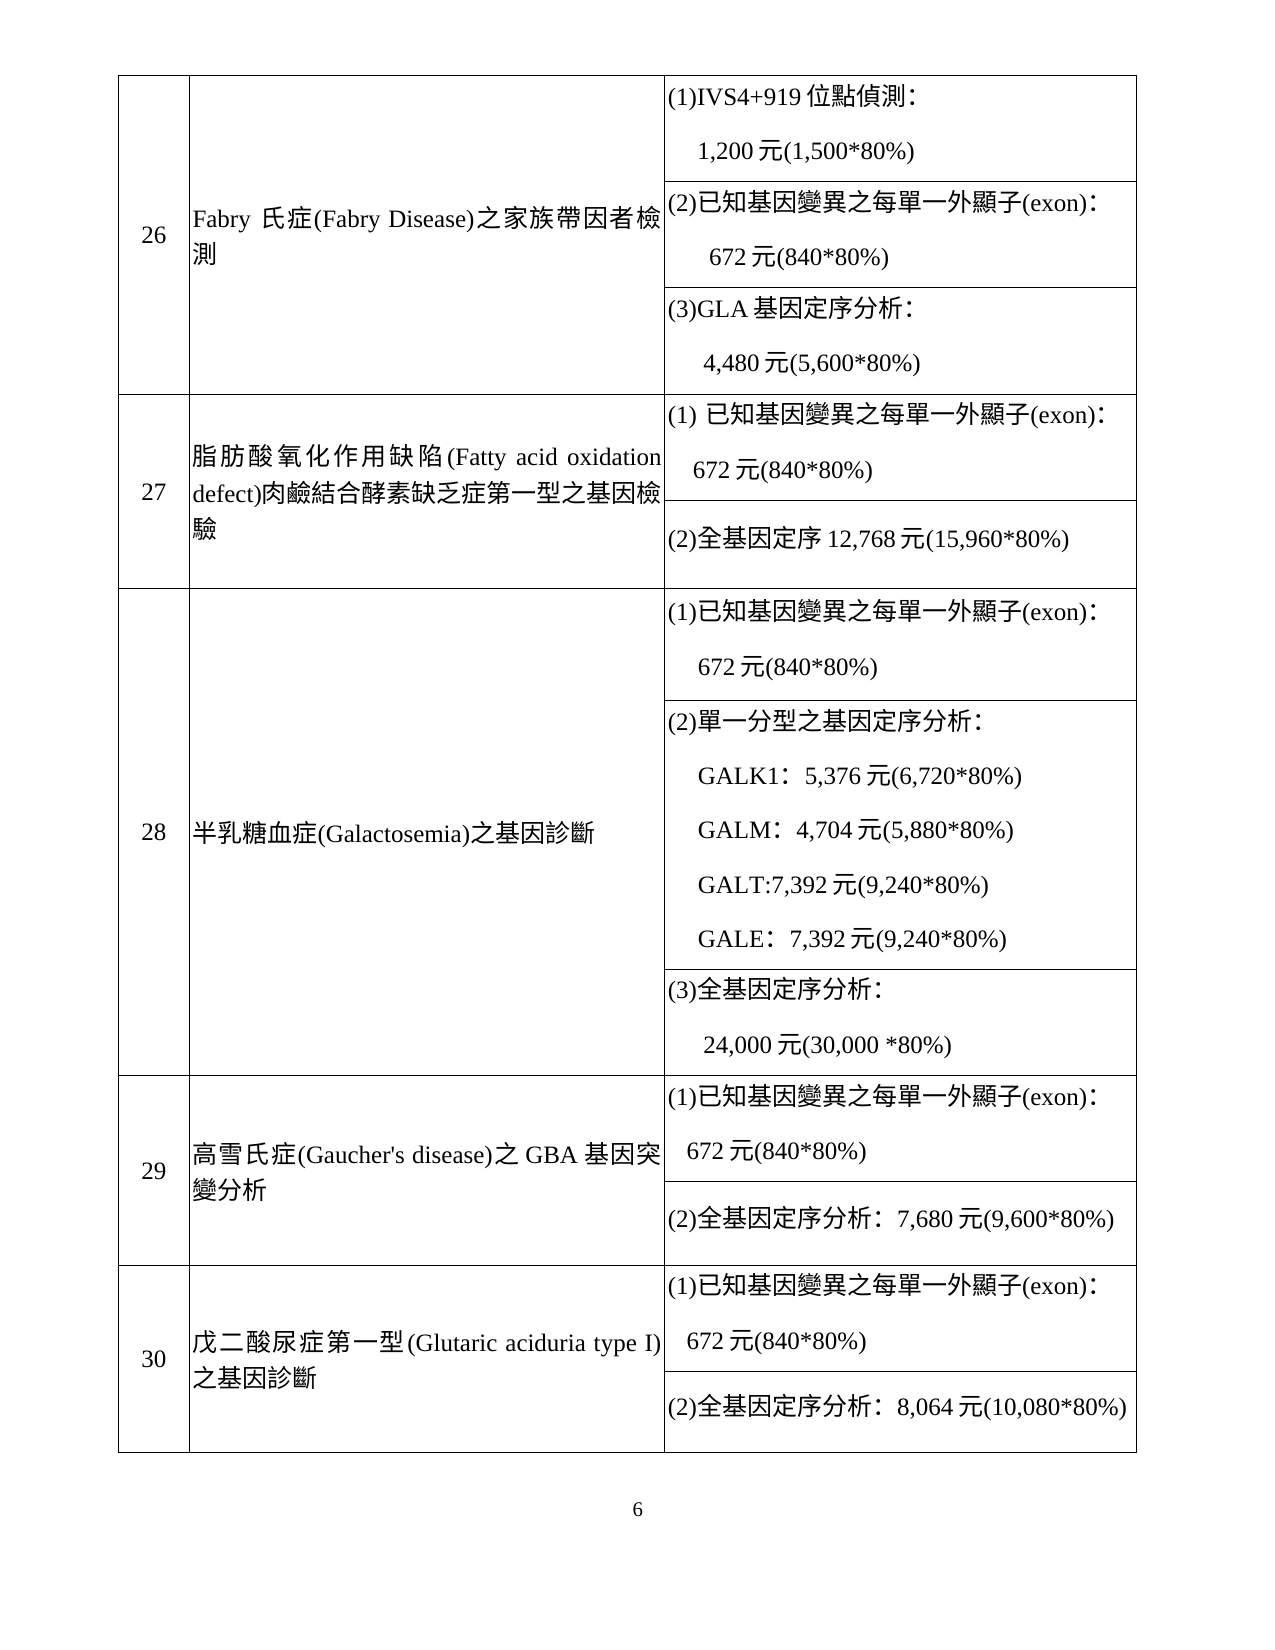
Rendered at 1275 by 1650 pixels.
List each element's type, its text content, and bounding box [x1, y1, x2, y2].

table_cell 29 [119, 1076, 189, 1265]
table_cell 高雪氏症(Gaucher's disease)之GBA基因突變分析 [190, 1076, 664, 1265]
table_cell (2)全基因定序分析：8,064元(10,080*80%) [665, 1372, 1136, 1452]
table_cell 28 [119, 589, 189, 1075]
table_cell (3)GLA基因定序分析： 4,480元(5,600*80%) [665, 288, 1136, 394]
table_cell 27 [119, 395, 189, 588]
table_cell 30 [119, 1266, 189, 1452]
table_cell (1)IVS4+919位點偵測： 1,200元(1,500*80%) [665, 76, 1136, 181]
table_cell (2)全基因定序12,768元(15,960*80%) [665, 501, 1136, 588]
table_cell 脂肪酸氧化作用缺陷(Fatty acid oxidation defect)肉鹼結合酵素缺乏症第一型之基因檢驗 [190, 395, 664, 588]
table_cell 26 [119, 76, 189, 394]
table_cell 半乳糖血症(Galactosemia)之基因診斷 [190, 589, 664, 1075]
table_cell (3)全基因定序分析： 24,000元(30,000 *80%) [665, 970, 1136, 1075]
table_cell (2)全基因定序分析：7,680元(9,600*80%) [665, 1182, 1136, 1265]
table_cell 戊二酸尿症第一型(Glutaric aciduria type I)之基因診斷 [190, 1266, 664, 1452]
table_cell (1)已知基因變異之每單一外顯子(exon)： 672元(840*80%) [665, 1266, 1136, 1371]
table_cell (1)已知基因變異之每單一外顯子(exon)： 672元(840*80%) [665, 589, 1136, 700]
table_cell (2)已知基因變異之每單一外顯子(exon)： 672元(840*80%) [665, 182, 1136, 287]
table_cell (1)已知基因變異之每單一外顯子(exon)： 672元(840*80%) [665, 1076, 1136, 1181]
table_cell 已知基因變異之每單一外顯子(exon)： 672元(840*80%) [665, 395, 1136, 500]
table_cell Fabry 氏症(Fabry Disease)之家族帶因者檢測 [190, 76, 664, 394]
table_cell (2)單一分型之基因定序分析： GALK1：5,376元(6,720*80%) GALM：4,704元(5,880*80%) GALT:7,392元(9,240*80%) GALE：7,392元(9,240*80%) [665, 701, 1136, 969]
